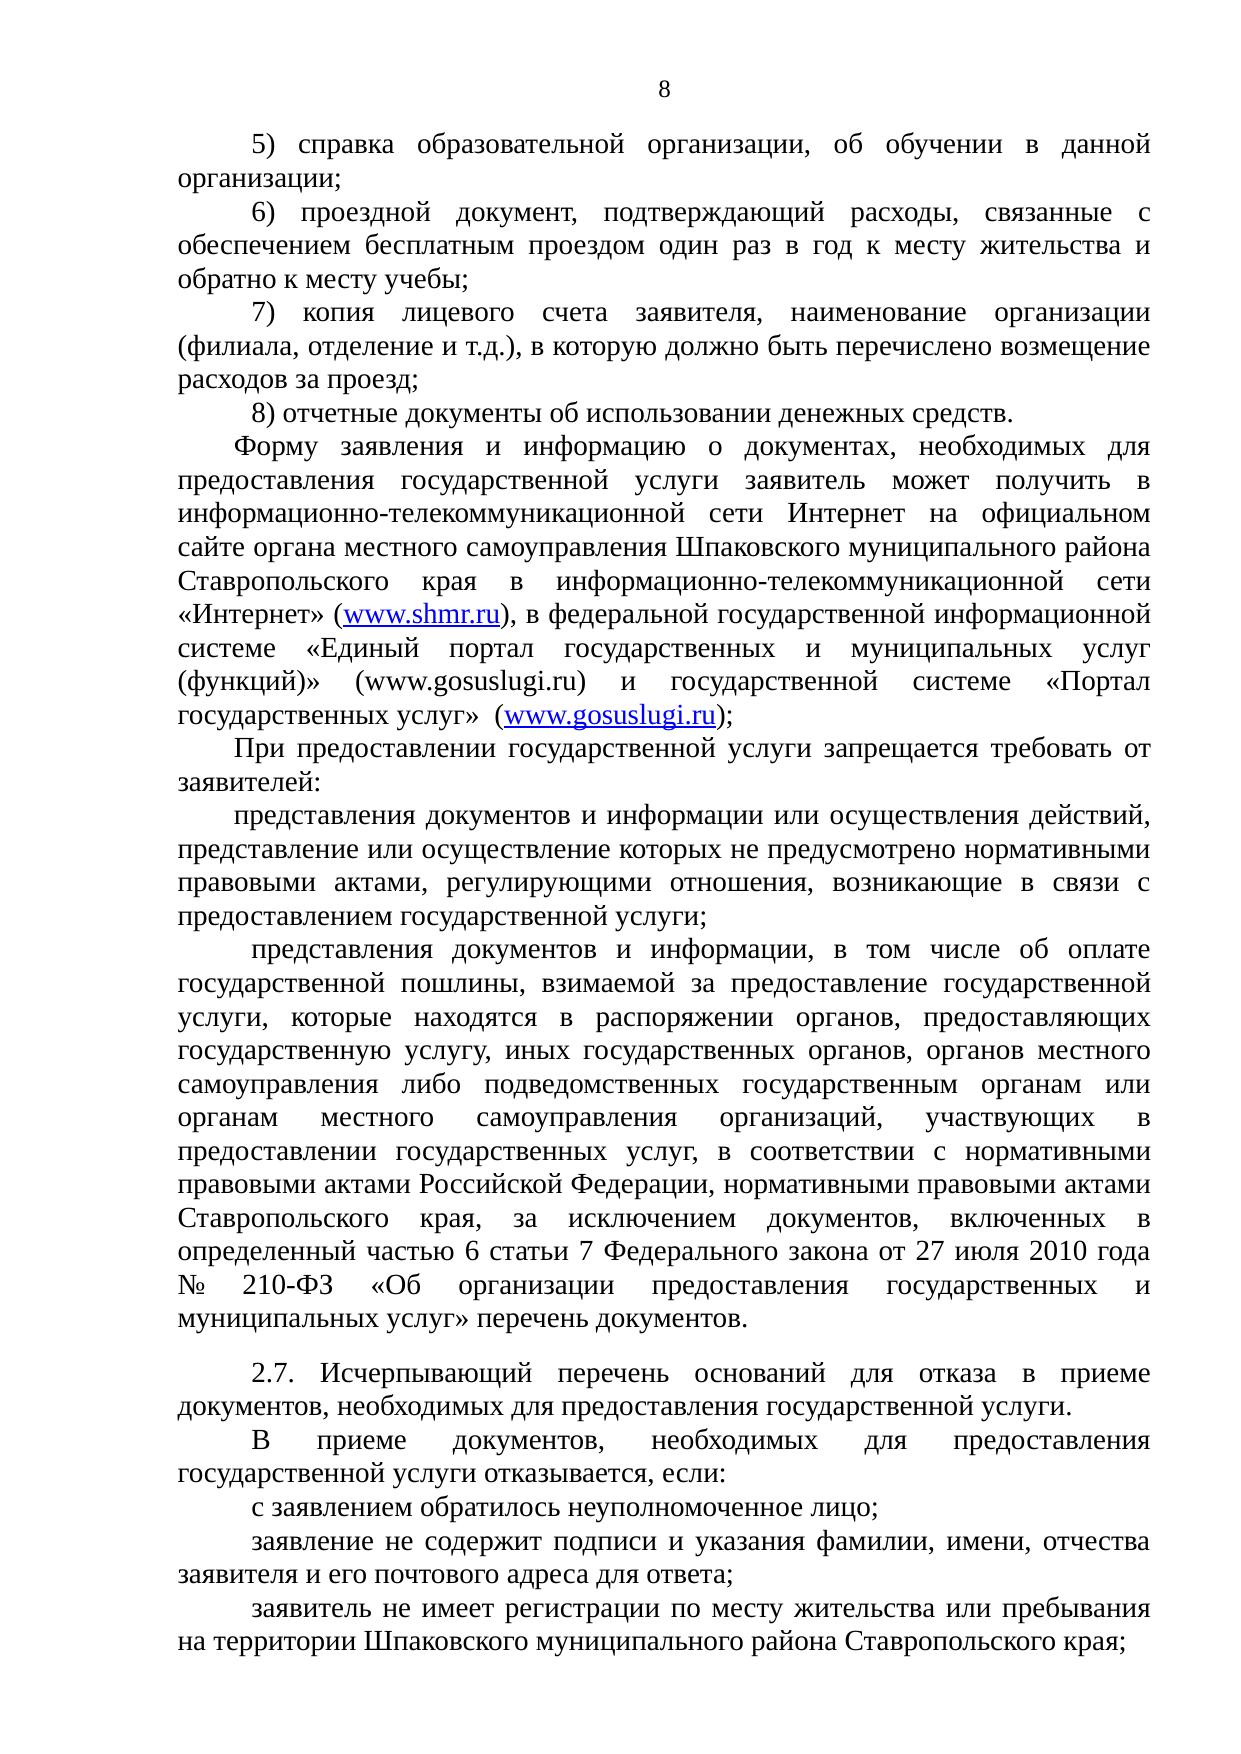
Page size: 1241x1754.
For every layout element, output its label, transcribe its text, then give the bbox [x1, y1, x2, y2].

text Форму заявления и информацию о документах, необходимых для предоставления государственной услуги заявитель может получить в информационно-телекоммуникационной сети Интернет на официальном сайте органа местного самоуправления Шпаковского муниципального района Ставропольского края в информационно-телекоммуникационной сети «Интернет» (www.shmr.ru), в федеральной государственной информационной системе «Единый портал государственных и муниципальных услуг (функций)» (www.gosuslugi.ru) и государственной системе «Портал государственных услуг» (www.gosuslugi.ru); [177, 428, 1152, 730]
text При предоставлении государственной услуги запрещается требовать от заявителей: [177, 730, 1152, 797]
text заявитель не имеет регистрации по месту жительства или пребывания на территории Шпаковского муниципального района Ставропольского края; [177, 1590, 1152, 1657]
text 7) копия лицевого счета заявителя, наименование организации (филиала, отделение и т.д.), в которую должно быть перечислено возмещение расходов за проезд; [177, 294, 1152, 395]
text 8) отчетные документы об использовании денежных средств. [177, 395, 1152, 428]
text В приеме документов, необходимых для предоставления государственной услуги отказывается, если: [177, 1422, 1152, 1489]
text 5) справка образовательной организации, об обучении в данной организации; [177, 127, 1152, 194]
text заявление не содержит подписи и указания фамилии, имени, отчества заявителя и его почтового адреса для ответа; [177, 1523, 1152, 1590]
text 2.7. Исчерпывающий перечень оснований для отказа в приеме документов, необходимых для предоставления государственной услуги. [177, 1355, 1152, 1422]
text представления документов и информации или осуществления действий, представление или осуществление которых не предусмотрено нормативными правовыми актами, регулирующими отношения, возникающие в связи с предоставлением государственной услуги; [177, 797, 1152, 932]
text 6) проездной документ, подтверждающий расходы, связанные с обеспечением бесплатным проездом один раз в год к месту жительства и обратно к месту учебы; [177, 194, 1152, 294]
text с заявлением обратилось неуполномоченное лицо; [177, 1489, 1152, 1523]
text представления документов и информации, в том числе об оплате государственной пошлины, взимаемой за предоставление государственной услуги, которые находятся в распоряжении органов, предоставляющих государственную услугу, иных государственных органов, органов местного самоуправления либо подведомственных государственным органам или органам местного самоуправления организаций, участвующих в предоставлении государственных услуг, в соответствии с нормативными правовыми актами Российской Федерации, нормативными правовыми актами Ставропольского края, за исключением документов, включенных в определенный частью 6 статьи 7 Федерального закона от 27 июля 2010 года № 210-ФЗ «Об организации предоставления государственных и муниципальных услуг» перечень документов. [177, 932, 1152, 1334]
